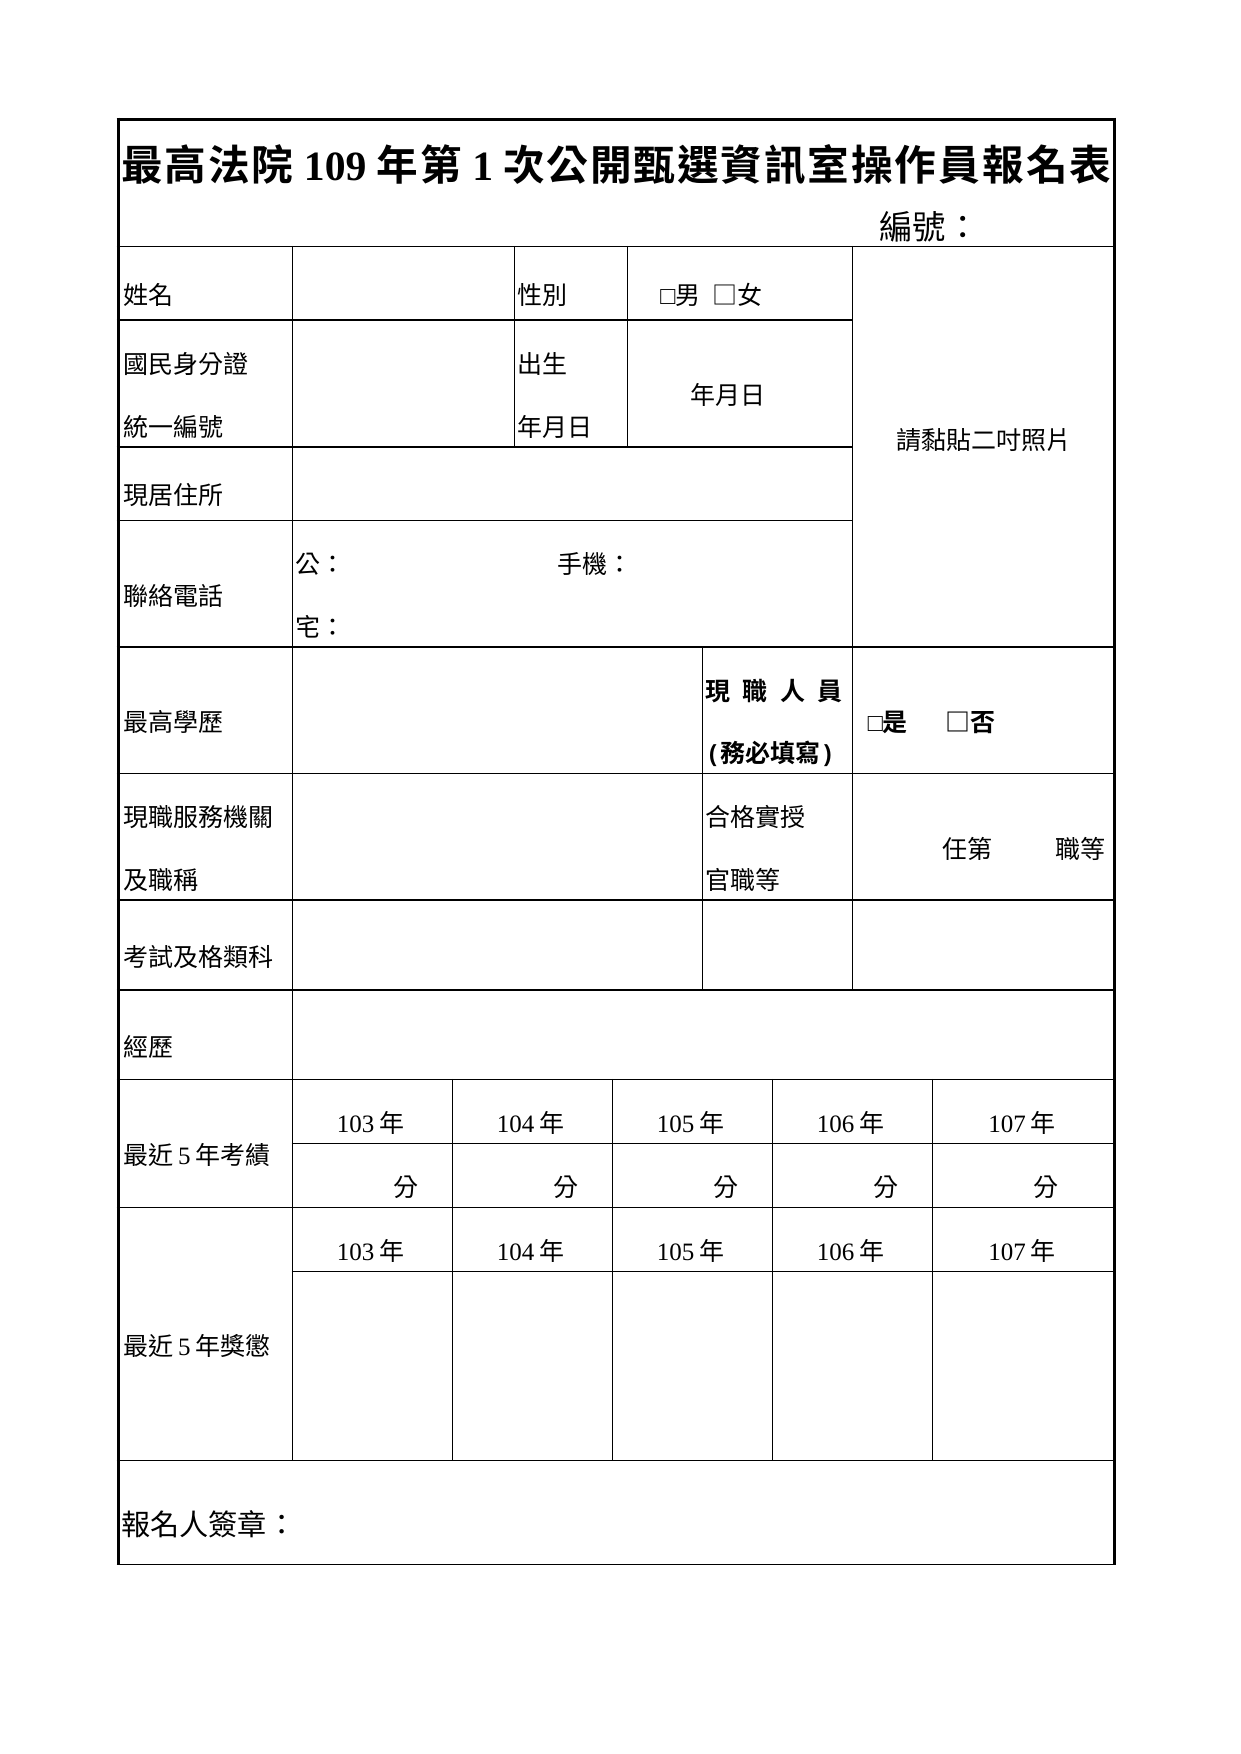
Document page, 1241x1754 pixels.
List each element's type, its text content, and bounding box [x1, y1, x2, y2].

table_cell 107年 [933, 1208, 1113, 1271]
table_cell □是 □否 [853, 648, 1113, 773]
table_cell 姓名 [120, 247, 292, 319]
table_cell 103年 [293, 1080, 452, 1142]
table_cell 104年 [453, 1080, 612, 1142]
table_cell [293, 321, 514, 446]
table_cell 104年 [453, 1208, 612, 1271]
table_cell 分 [773, 1144, 932, 1207]
table_cell [293, 774, 702, 899]
table_cell 出生 年月日 [515, 321, 627, 446]
table_cell [293, 448, 852, 519]
table_cell 任第 職等 [853, 774, 1113, 899]
table_header 最高法院109年第1次公開甄選資訊室操作員報名表 編號： [120, 121, 1113, 246]
table_cell 最近5年獎懲 [120, 1208, 292, 1460]
table_cell 考試及格類科 [120, 901, 292, 989]
table_cell 107年 [933, 1080, 1113, 1142]
table_cell [613, 1272, 772, 1460]
table_cell [853, 901, 1113, 989]
table_cell 106年 [773, 1208, 932, 1271]
table_cell [293, 648, 702, 773]
table_cell 合格實授 官職等 [703, 774, 852, 899]
table_cell 分 [453, 1144, 612, 1207]
table_cell 105年 [613, 1208, 772, 1271]
table_cell □男 □女 [628, 247, 852, 319]
table_cell 最近5年考績 [120, 1080, 292, 1207]
table_cell [703, 901, 852, 989]
table_cell 公： 手機： 宅： [293, 521, 852, 646]
table_cell 報名人簽章： [120, 1461, 1113, 1564]
table_cell 性別 [515, 247, 627, 319]
table_cell [293, 901, 702, 989]
table_cell [293, 247, 514, 319]
table_cell 分 [613, 1144, 772, 1207]
table_cell [453, 1272, 612, 1460]
table_cell 現居住所 [120, 448, 292, 519]
table_cell 請黏貼二吋照片 [853, 247, 1113, 646]
table_cell 最高學歷 [120, 648, 292, 773]
table_cell 現職服務機關 及職稱 [120, 774, 292, 899]
table_cell 現 職 人 員 (務必填寫) [703, 648, 852, 773]
table_cell 聯絡電話 [120, 521, 292, 646]
table_cell [773, 1272, 932, 1460]
table_cell [933, 1272, 1113, 1460]
table_cell 分 [293, 1144, 452, 1207]
table_cell 103年 [293, 1208, 452, 1271]
table_cell 106年 [773, 1080, 932, 1142]
table_cell 經歷 [120, 991, 292, 1079]
table_cell [293, 991, 1113, 1079]
table_cell 分 [933, 1144, 1113, 1207]
table_cell 105年 [613, 1080, 772, 1142]
table_cell 國民身分證 統一編號 [120, 321, 292, 446]
table_cell [293, 1272, 452, 1460]
table_cell 年月日 [628, 321, 852, 446]
